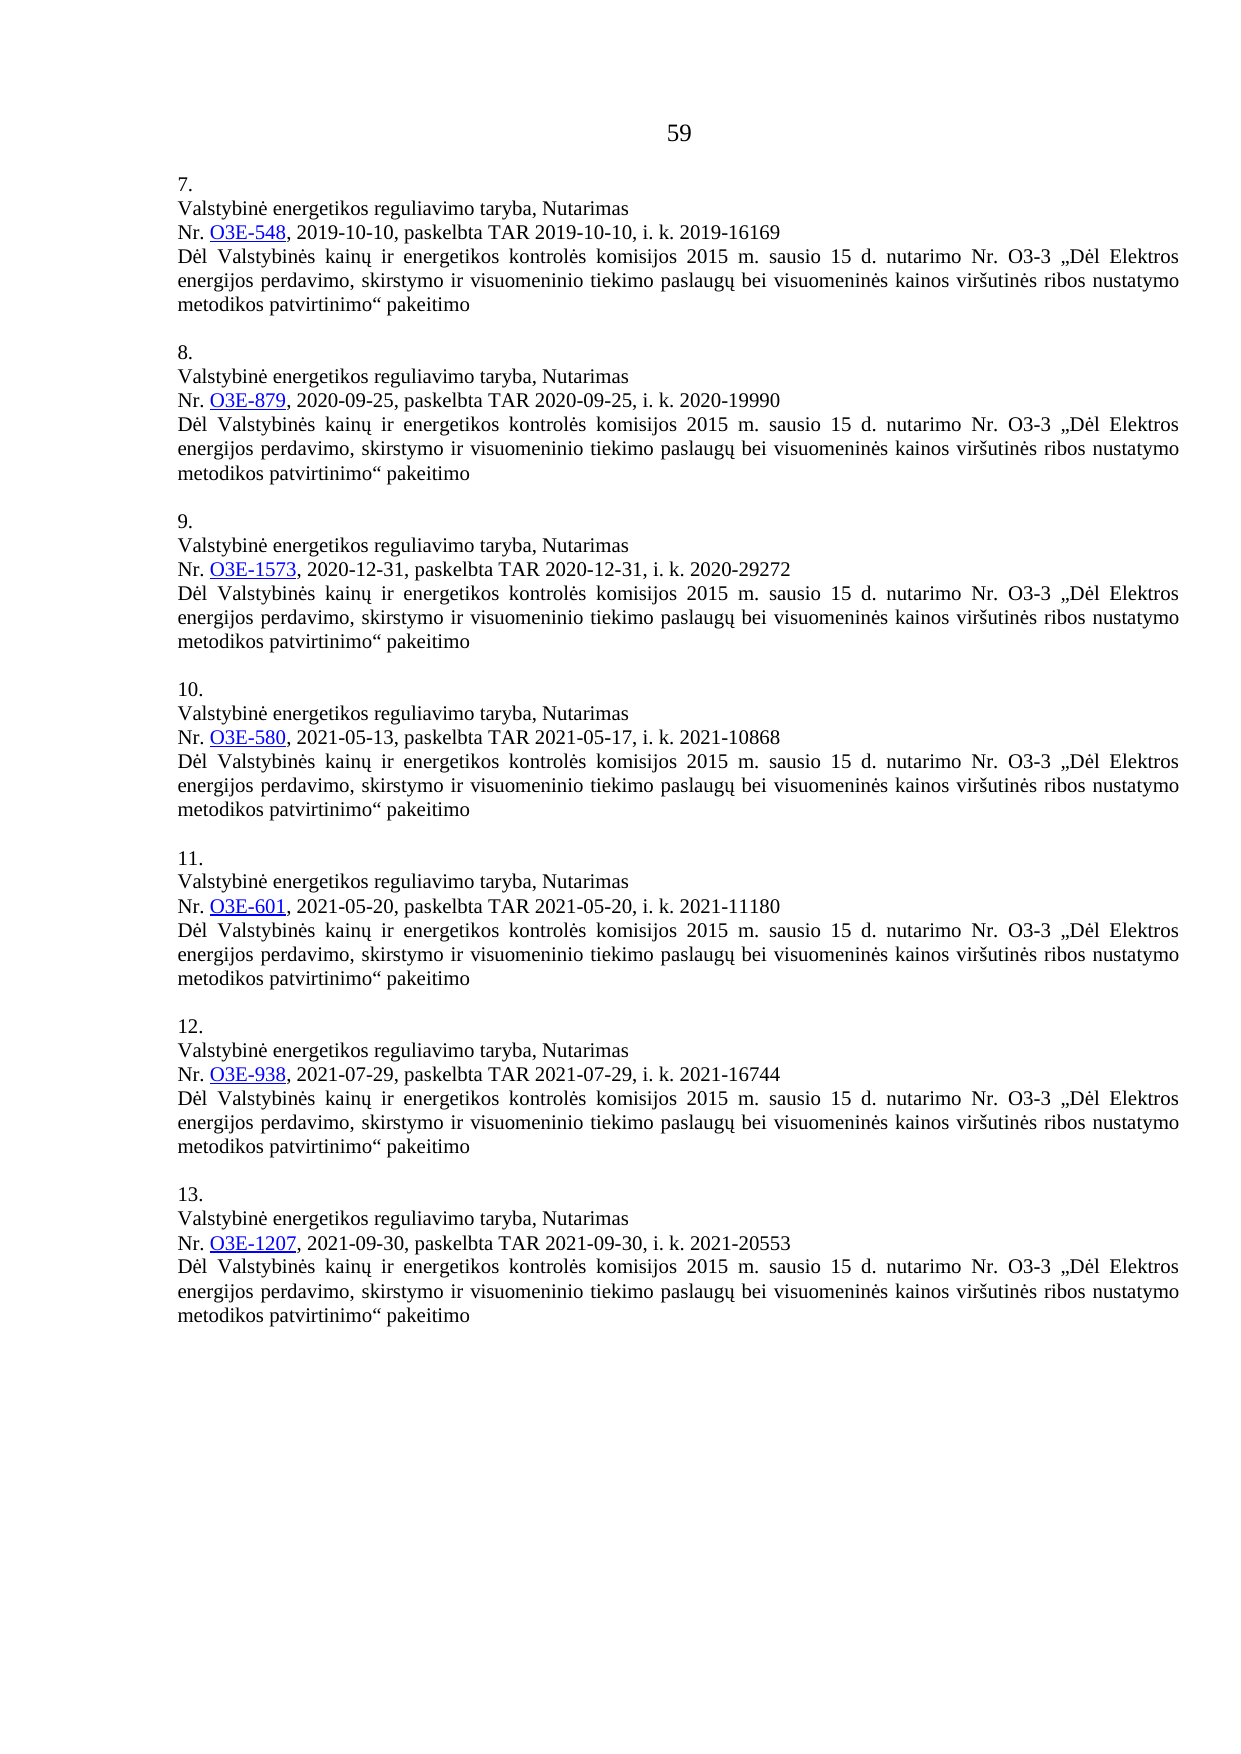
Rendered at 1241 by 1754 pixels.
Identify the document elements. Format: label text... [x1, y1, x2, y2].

text 7. [177, 172, 1181, 196]
text Valstybinė energetikos reguliavimo taryba, Nutarimas [177, 533, 1181, 557]
text Dėl Valstybinės kainų ir energetikos kontrolės komisijos 2015 m. sausio 15 d. nutarimo Nr. O3-3 „Dėl Elektros energijos perdavimo, skirstymo ir visuomeninio tiekimo paslaugų bei visuomeninės kainos viršutinės ribos nustatymo metodikos patvirtinimo“ pakeitimo [177, 918, 1181, 990]
text Valstybinė energetikos reguliavimo taryba, Nutarimas [177, 869, 1181, 893]
text Nr. O3E-938, 2021-07-29, paskelbta TAR 2021-07-29, i. k. 2021-16744 [177, 1062, 1181, 1086]
text 13. [177, 1182, 1181, 1206]
text Nr. O3E-1573, 2020-12-31, paskelbta TAR 2020-12-31, i. k. 2020-29272 [177, 557, 1181, 581]
text Valstybinė energetikos reguliavimo taryba, Nutarimas [177, 1038, 1181, 1062]
text 12. [177, 1014, 1181, 1038]
text 9. [177, 508, 1181, 533]
text Valstybinė energetikos reguliavimo taryba, Nutarimas [177, 196, 1181, 220]
text Nr. O3E-580, 2021-05-13, paskelbta TAR 2021-05-17, i. k. 2021-10868 [177, 725, 1181, 749]
text Dėl Valstybinės kainų ir energetikos kontrolės komisijos 2015 m. sausio 15 d. nutarimo Nr. O3-3 „Dėl Elektros energijos perdavimo, skirstymo ir visuomeninio tiekimo paslaugų bei visuomeninės kainos viršutinės ribos nustatymo metodikos patvirtinimo“ pakeitimo [177, 749, 1181, 821]
text Nr. O3E-1207, 2021-09-30, paskelbta TAR 2021-09-30, i. k. 2021-20553 [177, 1230, 1181, 1254]
text 10. [177, 677, 1181, 701]
text Dėl Valstybinės kainų ir energetikos kontrolės komisijos 2015 m. sausio 15 d. nutarimo Nr. O3-3 „Dėl Elektros energijos perdavimo, skirstymo ir visuomeninio tiekimo paslaugų bei visuomeninės kainos viršutinės ribos nustatymo metodikos patvirtinimo“ pakeitimo [177, 412, 1181, 484]
text Valstybinė energetikos reguliavimo taryba, Nutarimas [177, 1206, 1181, 1230]
text Dėl Valstybinės kainų ir energetikos kontrolės komisijos 2015 m. sausio 15 d. nutarimo Nr. O3-3 „Dėl Elektros energijos perdavimo, skirstymo ir visuomeninio tiekimo paslaugų bei visuomeninės kainos viršutinės ribos nustatymo metodikos patvirtinimo“ pakeitimo [177, 1086, 1181, 1158]
text Dėl Valstybinės kainų ir energetikos kontrolės komisijos 2015 m. sausio 15 d. nutarimo Nr. O3-3 „Dėl Elektros energijos perdavimo, skirstymo ir visuomeninio tiekimo paslaugų bei visuomeninės kainos viršutinės ribos nustatymo metodikos patvirtinimo“ pakeitimo [177, 244, 1181, 316]
text 8. [177, 340, 1181, 364]
text 11. [177, 845, 1181, 869]
text Dėl Valstybinės kainų ir energetikos kontrolės komisijos 2015 m. sausio 15 d. nutarimo Nr. O3-3 „Dėl Elektros energijos perdavimo, skirstymo ir visuomeninio tiekimo paslaugų bei visuomeninės kainos viršutinės ribos nustatymo metodikos patvirtinimo“ pakeitimo [177, 1254, 1181, 1327]
text Nr. O3E-601, 2021-05-20, paskelbta TAR 2021-05-20, i. k. 2021-11180 [177, 893, 1181, 918]
text Valstybinė energetikos reguliavimo taryba, Nutarimas [177, 701, 1181, 725]
text Valstybinė energetikos reguliavimo taryba, Nutarimas [177, 364, 1181, 388]
text Nr. O3E-879, 2020-09-25, paskelbta TAR 2020-09-25, i. k. 2020-19990 [177, 388, 1181, 412]
text Nr. O3E-548, 2019-10-10, paskelbta TAR 2019-10-10, i. k. 2019-16169 [177, 220, 1181, 244]
text Dėl Valstybinės kainų ir energetikos kontrolės komisijos 2015 m. sausio 15 d. nutarimo Nr. O3-3 „Dėl Elektros energijos perdavimo, skirstymo ir visuomeninio tiekimo paslaugų bei visuomeninės kainos viršutinės ribos nustatymo metodikos patvirtinimo“ pakeitimo [177, 581, 1181, 653]
